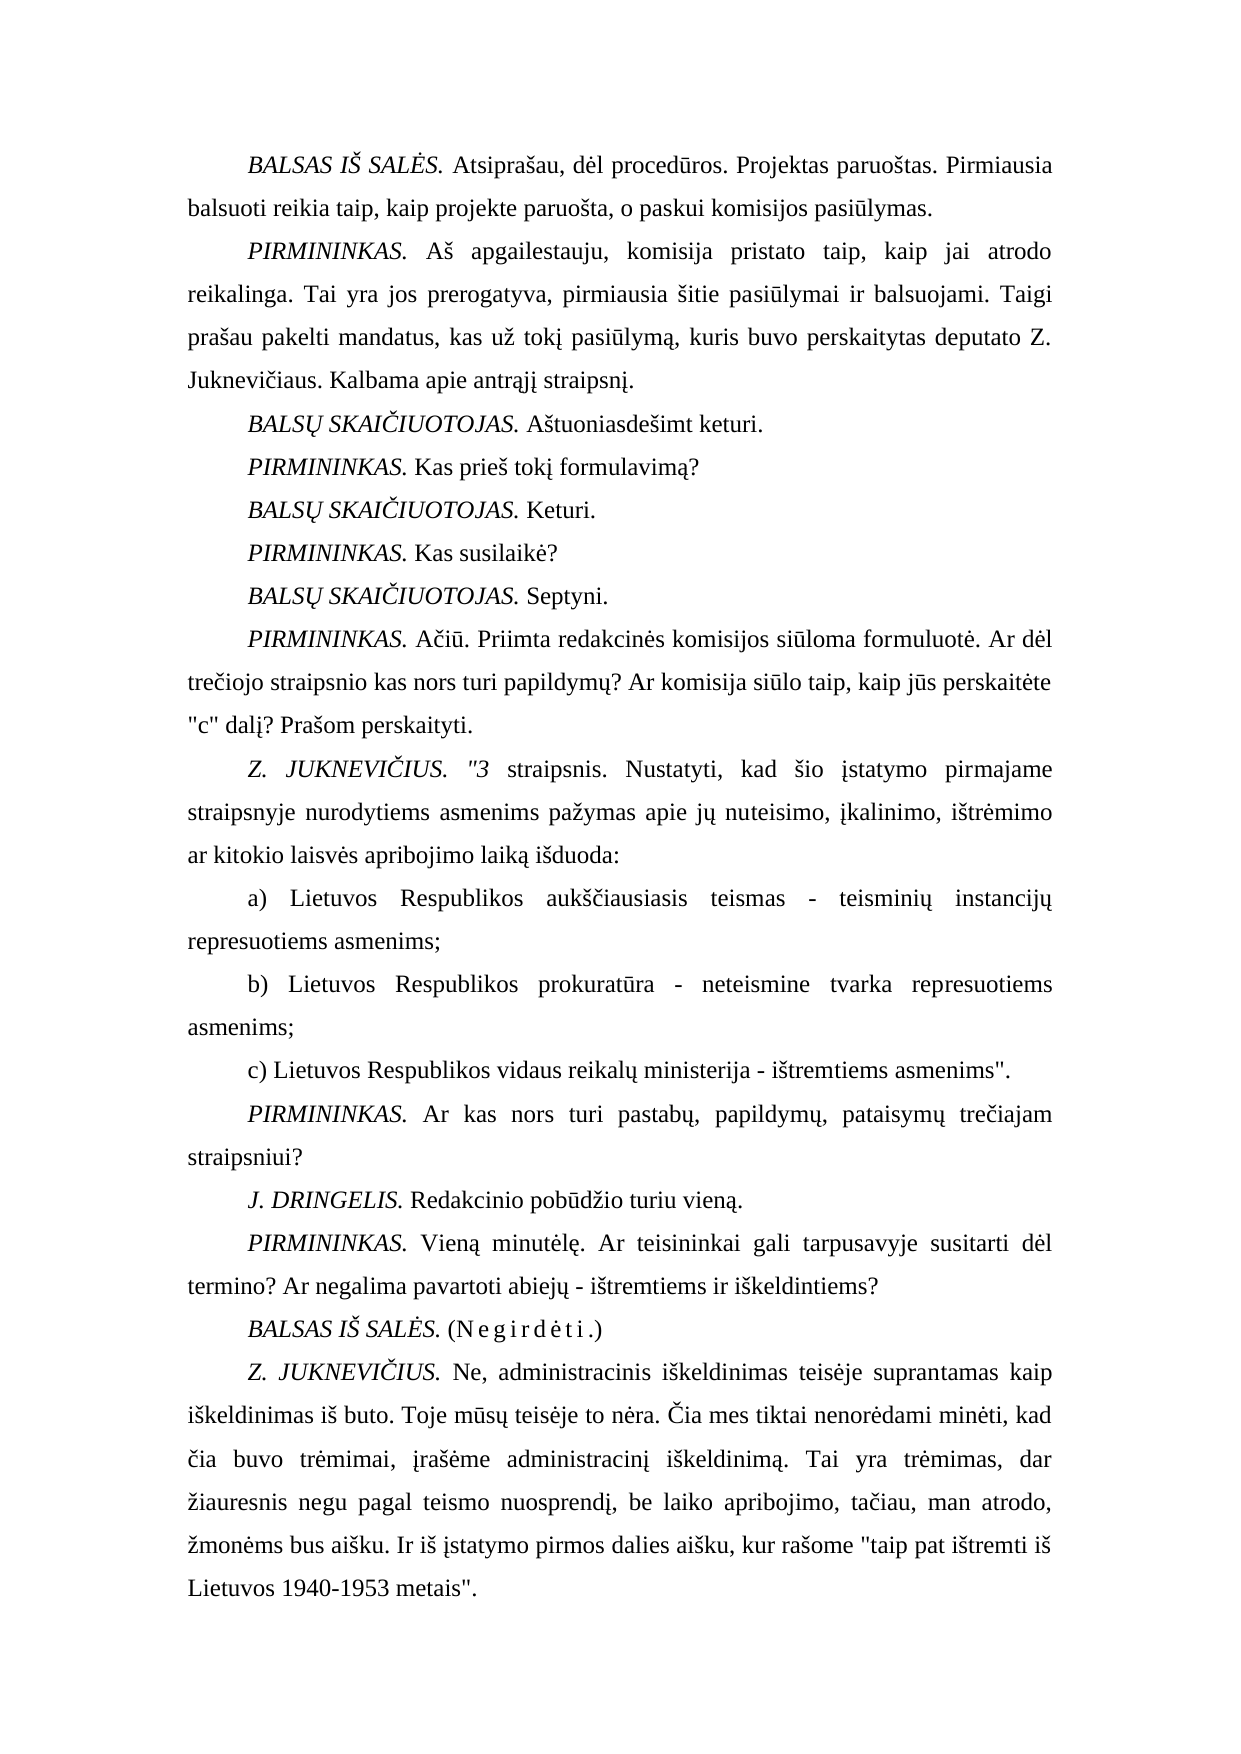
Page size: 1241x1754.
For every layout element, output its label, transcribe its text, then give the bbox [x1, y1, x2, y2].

text b) Lietuvos Respublikos prokuratūra - neteismine tvarka rep­resuotiems asmenims; [187, 969, 1053, 1041]
text Balsas iš salės. Atsiprašau, dėl procedūros. Projektas paruoš­tas. Pirmiausia balsuoti reikia taip, kaip projekte paruošta, o pas­kui komisijos pasiūlymas. [187, 150, 1053, 222]
text a) Lietuvos Respublikos aukščiausiasis teismas - teisminių instancijų represuotiems asmenims; [187, 883, 1053, 955]
text Pirmininkas. Kas susilaikė? [187, 538, 1053, 567]
text Z. Juknevičius. Ne, administracinis iškeldinimas teisėje supran­tamas kaip iškeldinimas iš buto. Toje mūsų teisėje to nėra. Čia mes tiktai nenorėdami minėti, kad čia buvo trėmimai, įrašėme administracinį iškeldinimą. Tai yra trėmimas, dar žiauresnis ne­gu pagal teismo nuosprendį, be laiko apribojimo, tačiau, man atrodo, žmonėms bus aišku. Ir iš įstatymo pirmos dalies aišku, kur rašome "taip pat ištremti iš Lietuvos 1940-1953 metais". [187, 1357, 1053, 1602]
text Pirmininkas. Aš apgailestauju, komisija pristato taip, kaip jai atrodo reikalinga. Tai yra jos prerogatyva, pirmiausia šitie pa­siūlymai ir balsuojami. Taigi prašau pakelti mandatus, kas už tokį pasiūlymą, kuris buvo perskaitytas deputato Z. Juknevičiaus. Kalbama apie antrąjį straipsnį. [187, 236, 1053, 394]
text Balsų skaičiuotojas. Septyni. [187, 581, 1053, 610]
text Balsų skaičiuotojas. Keturi. [187, 495, 1053, 524]
text Pirmininkas. Kas prieš tokį formulavimą? [187, 452, 1053, 481]
text c) Lietuvos Respublikos vidaus reikalų ministerija - ištrem­tiems asmenims". [187, 1056, 1053, 1084]
text Pirmininkas. Vieną minutėlę. Ar teisininkai gali tarpusavyje susitarti dėl termino? Ar negalima pavartoti abiejų - ištremtiems ir iškeldintiems? [187, 1228, 1053, 1300]
text Z. Juknevičius. "3 straipsnis. Nustatyti, kad šio įstatymo pir­majame straipsnyje nurodytiems asmenims pažymas apie jų nu­teisimo, įkalinimo, ištrėmimo ar kitokio laisvės apribojimo laiką išduoda: [187, 754, 1053, 869]
text J. Dringelis. Redakcinio pobūdžio turiu vieną. [187, 1185, 1053, 1214]
text Balsas iš salės. (Negirdėti.) [187, 1314, 1053, 1343]
text Pirmininkas. Ar kas nors turi pastabų, papildymų, pataisymų trečiajam straipsniui? [187, 1099, 1053, 1171]
text Pirmininkas. Ačiū. Priimta redakcinės komisijos siūloma for­muluotė. Ar dėl trečiojo straipsnio kas nors turi papildymų? Ar komisija siūlo taip, kaip jūs perskaitėte "c" dalį? Prašom per­skaityti. [187, 624, 1053, 739]
text Balsų skaičiuotojas. Aštuoniasdešimt keturi. [187, 409, 1053, 437]
